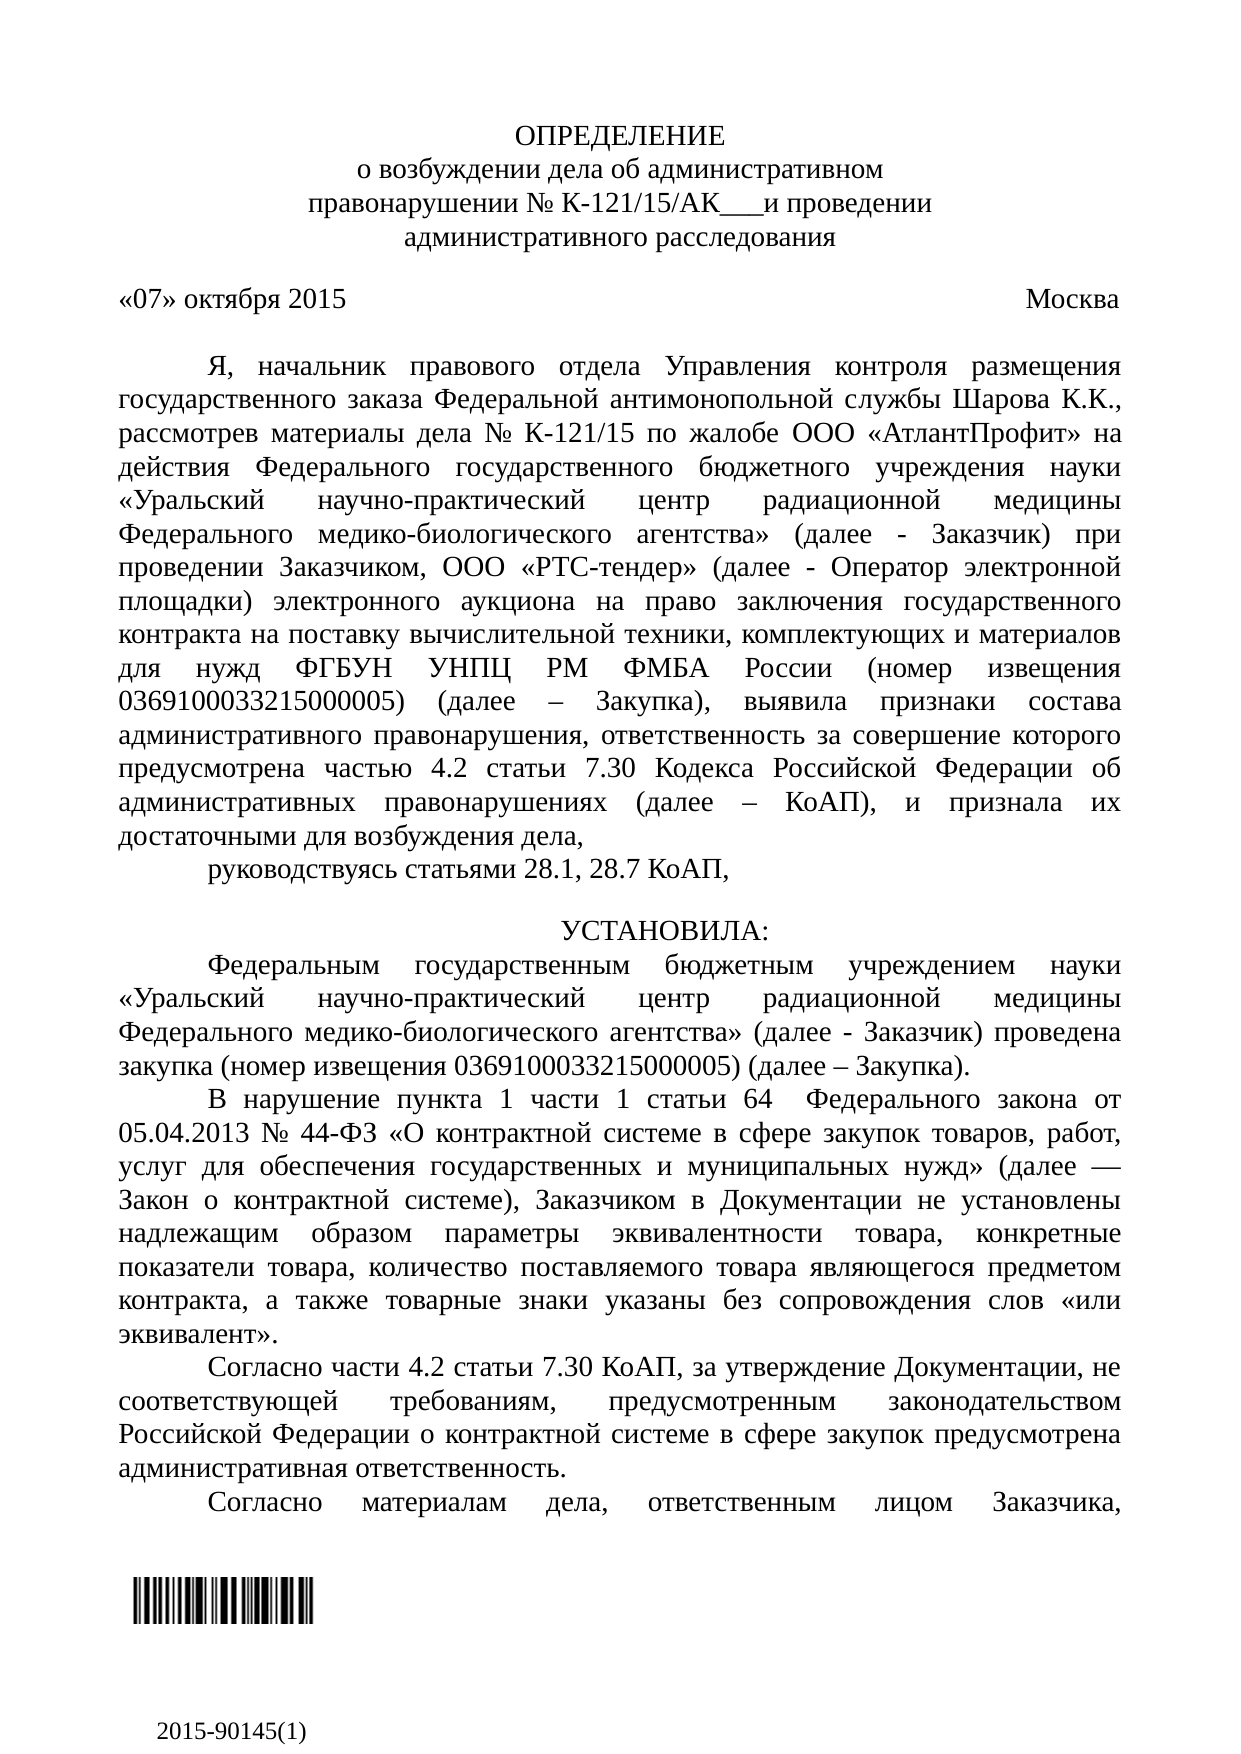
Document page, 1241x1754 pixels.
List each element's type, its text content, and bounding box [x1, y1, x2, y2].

text УСТАНОВИЛА: [118, 913, 1122, 947]
text о возбуждении дела об административном [118, 152, 1122, 185]
text Согласно материалам дела, ответственным лицом Заказчика, [118, 1484, 1122, 1517]
text В нарушение пункта 1 части 1 статьи 64 Федерального закона от 05.04.2013 № 44-ФЗ «О контрактной системе в сфере закупок товаров, работ, услуг для обеспечения государственных и муниципальных нужд» (далее — Закон о контрактной системе), Заказчиком в Документации не установлены надлежащим образом параметры эквивалентности товара, конкретные показатели товара, количество поставляемого товара являющегося предметом контракта, а также товарные знаки указаны без сопровождения слов «или эквивалент». [118, 1081, 1122, 1349]
text «07» октября 2015 Москва [118, 281, 1122, 314]
text Я, начальник правового отдела Управления контроля размещения государственного заказа Федеральной антимонопольной службы Шарова К.К., рассмотрев материалы дела № К-121/15 по жалобе ООО «АтлантПрофит» на действия Федерального государственного бюджетного учреждения науки «Уральский научно-практический центр радиационной медицины Федерального медико-биологического агентства» (далее - Заказчик) при проведении Заказчиком, ООО «РТС-тендер» (далее - Оператор электронной площадки) электронного аукциона на право заключения государственного контракта на поставку вычислительной техники, комплектующих и материалов для нужд ФГБУН УНПЦ РМ ФМБА России (номер извещения 0369100033215000005) (далее – Закупка), выявила признаки состава административного правонарушения, ответственность за совершение которого предусмотрена частью 4.2 статьи 7.30 Кодекса Российской Федерации об административных правонарушениях (далее – КоАП), и признала их достаточными для возбуждения дела, [118, 348, 1122, 851]
text правонарушении № К-121/15/АК___и проведении [118, 185, 1122, 219]
text Федеральным государственным бюджетным учреждением науки «Уральский научно-практический центр радиационной медицины Федерального медико-биологического агентства» (далее - Заказчик) проведена закупка (номер извещения 0369100033215000005) (далее – Закупка). [118, 947, 1122, 1081]
picture [118, 1577, 331, 1624]
text ОПРЕДЕЛЕНИЕ [118, 118, 1122, 152]
text Согласно части 4.2 статьи 7.30 КоАП, за утверждение Документации, не соответствующей требованиям, предусмотренным законодательством Российской Федерации о контрактной системе в сфере закупок предусмотрена административная ответственность. [118, 1349, 1122, 1484]
text руководствуясь статьями 28.1, 28.7 КоАП, [118, 851, 1122, 885]
text административного расследования [118, 219, 1122, 252]
